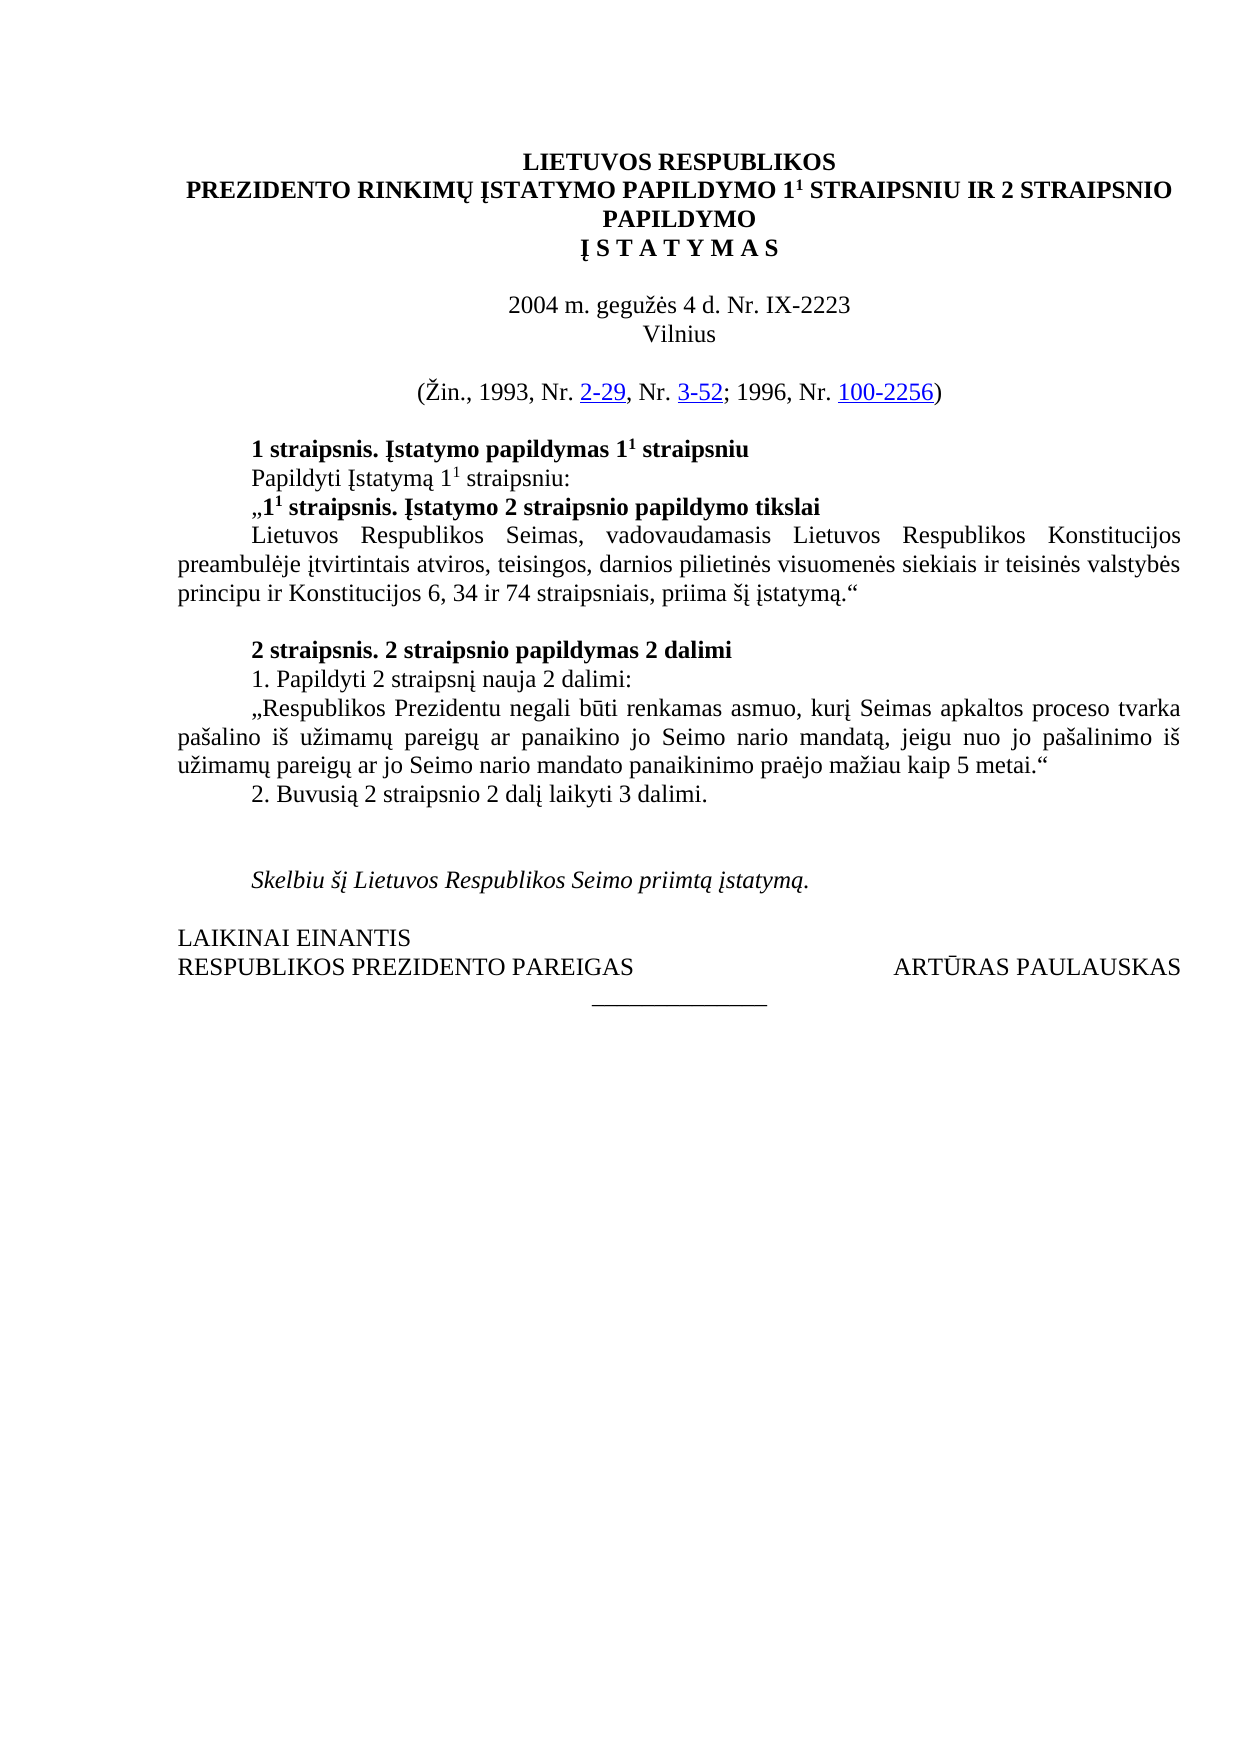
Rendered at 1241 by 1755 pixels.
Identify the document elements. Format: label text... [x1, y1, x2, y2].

text LAIKINAI EINANTIS [177, 923, 1181, 952]
text Lietuvos Respublikos Seimas, vadovaudamasis Lietuvos Respublikos Konstitucijos preambulėje įtvirtintais atviros, teisingos, darnios pilietinės visuomenės siekiais ir teisinės valstybės principu ir Konstitucijos 6, 34 ir 74 straipsniais, priima šį įstatymą.“ [177, 521, 1181, 607]
text Į S T A T Y M A S [177, 233, 1181, 262]
text 1 straipsnis. Įstatymo papildymas 11 straipsniu [177, 434, 1181, 463]
text „11 straipsnis. Įstatymo 2 straipsnio papildymo tikslai [177, 492, 1181, 521]
text 2 straipsnis. 2 straipsnio papildymas 2 dalimi [177, 636, 1181, 664]
text PREZIDENTO RINKIMŲ ĮSTATYMO PAPILDYMO 11 STRAIPSNIU IR 2 STRAIPSNIO PAPILDYMO [177, 176, 1181, 233]
text (Žin., 1993, Nr. 2-29, Nr. 3-52; 1996, Nr. 100-2256) [177, 377, 1181, 406]
text Vilnius [177, 319, 1181, 348]
text Papildyti Įstatymą 11 straipsniu: [177, 463, 1181, 492]
text Skelbiu šį Lietuvos Respublikos Seimo priimtą įstatymą. [177, 866, 1181, 894]
text 2. Buvusią 2 straipsnio 2 dalį laikyti 3 dalimi. [177, 779, 1181, 808]
text 2004 m. gegužės 4 d. Nr. IX-2223 [177, 291, 1181, 319]
text ______________ [177, 981, 1181, 1009]
text RESPUBLIKOS PREZIDENTO PAREIGAS ARTŪRAS PAULAUSKAS [177, 952, 1181, 981]
text 1. Papildyti 2 straipsnį nauja 2 dalimi: [177, 664, 1181, 693]
text „Respublikos Prezidentu negali būti renkamas asmuo, kurį Seimas apkaltos proceso tvarka pašalino iš užimamų pareigų ar panaikino jo Seimo nario mandatą, jeigu nuo jo pašalinimo iš užimamų pareigų ar jo Seimo nario mandato panaikinimo praėjo mažiau kaip 5 metai.“ [177, 693, 1181, 779]
text LIETUVOS RESPUBLIKOS [177, 147, 1181, 176]
